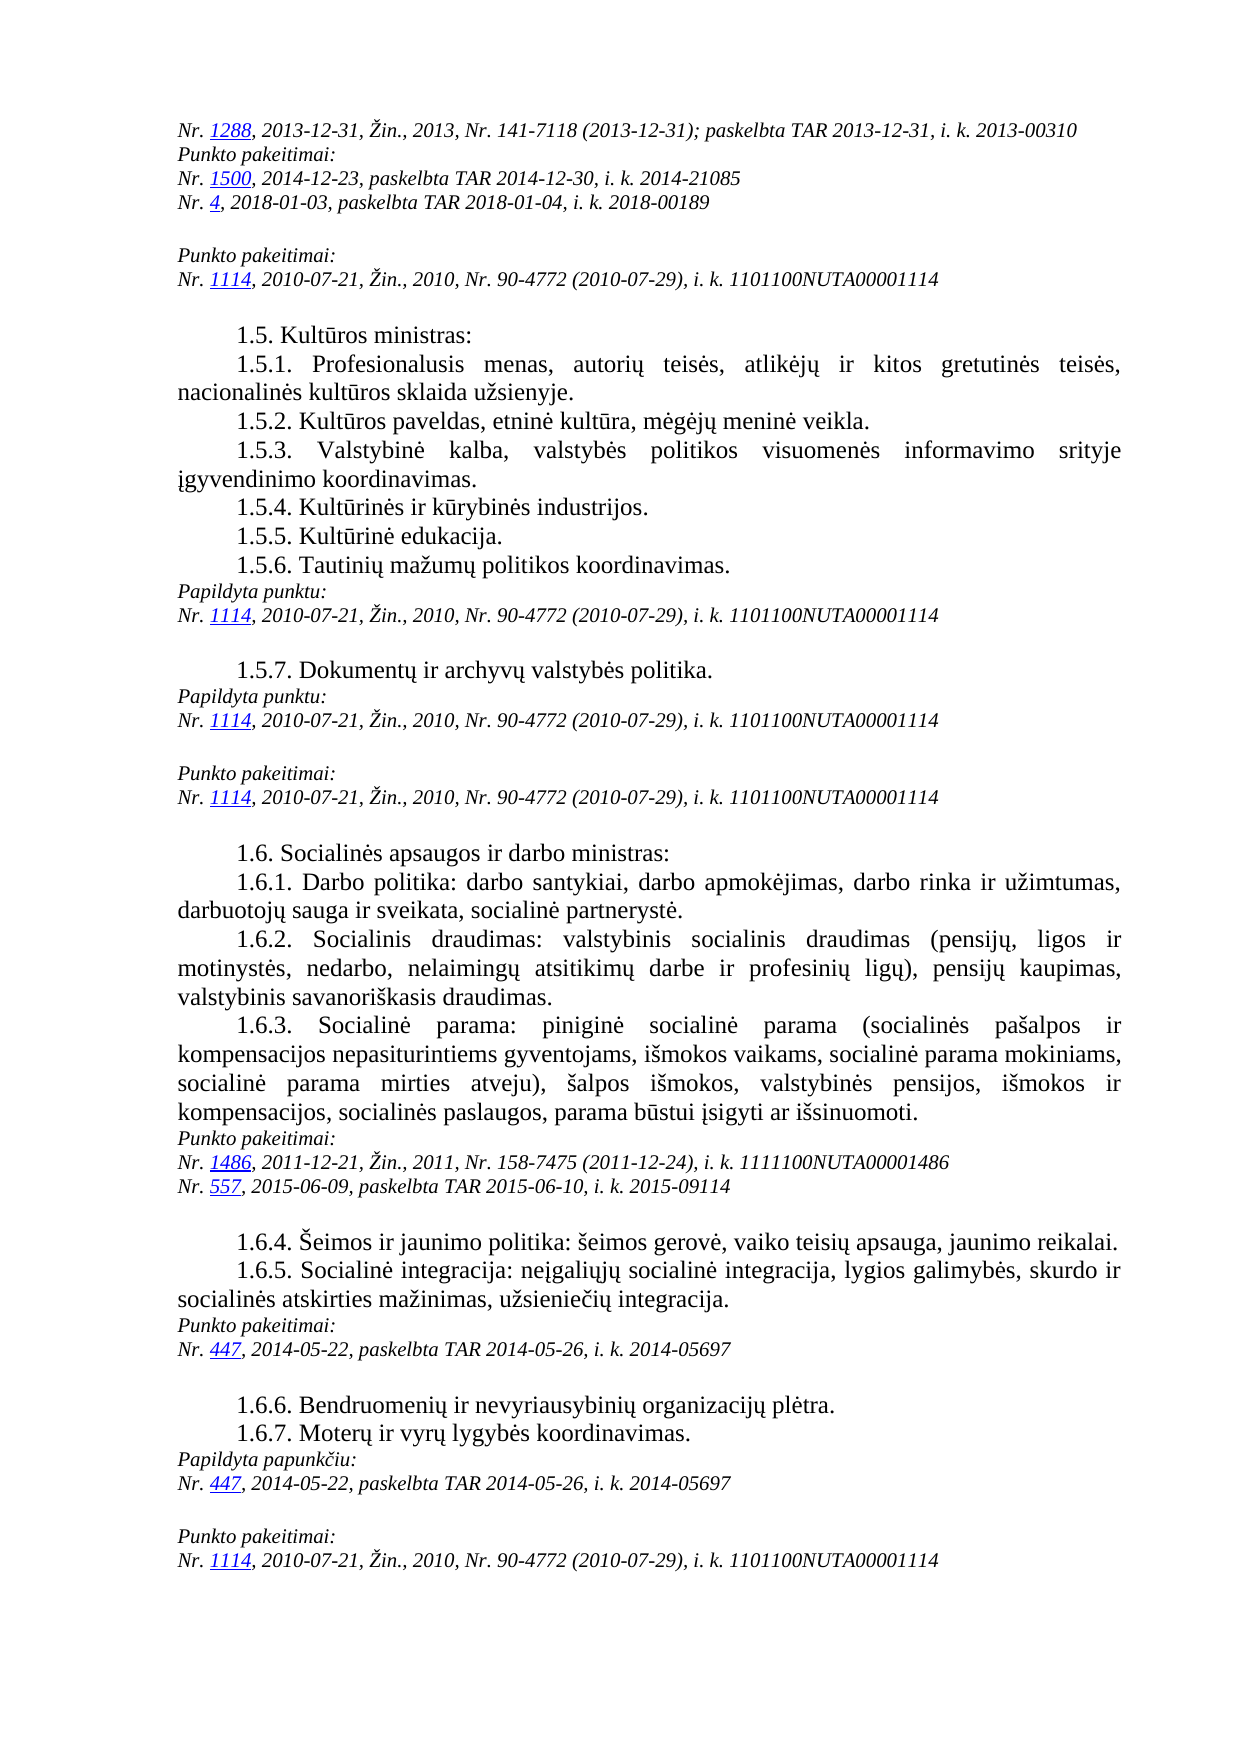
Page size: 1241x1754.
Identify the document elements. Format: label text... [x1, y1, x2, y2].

text 1.5.7. Dokumentų ir archyvų valstybės politika. [177, 656, 1122, 684]
text 1.6. Socialinės apsaugos ir darbo ministras: [177, 838, 1122, 867]
text 1.5.1. Profesionalusis menas, autorių teisės, atlikėjų ir kitos gretutinės teisės, nacionalinės kultūros sklaida užsienyje. [177, 349, 1122, 406]
text Nr. 1114, 2010-07-21, Žin., 2010, Nr. 90-4772 (2010-07-29), i. k. 1101100NUTA00001114 [177, 1548, 1122, 1572]
text Nr. 1288, 2013-12-31, Žin., 2013, Nr. 141-7118 (2013-12-31); paskelbta TAR 2013-12-31, i. k. 2013-00310 [177, 118, 1122, 142]
text Nr. 1114, 2010-07-21, Žin., 2010, Nr. 90-4772 (2010-07-29), i. k. 1101100NUTA00001114 [177, 603, 1122, 627]
text 1.6.4. Šeimos ir jaunimo politika: šeimos gerovė, vaiko teisių apsauga, jaunimo reikalai. [177, 1227, 1122, 1255]
text 1.5.6. Tautinių mažumų politikos koordinavimas. [177, 550, 1122, 579]
text Punkto pakeitimai: [177, 761, 1122, 785]
text Nr. 1486, 2011-12-21, Žin., 2011, Nr. 158-7475 (2011-12-24), i. k. 1111100NUTA00001486 [177, 1150, 1122, 1174]
text Nr. 1114, 2010-07-21, Žin., 2010, Nr. 90-4772 (2010-07-29), i. k. 1101100NUTA00001114 [177, 708, 1122, 732]
text 1.5.4. Kultūrinės ir kūrybinės industrijos. [177, 492, 1122, 521]
text Nr. 1500, 2014-12-23, paskelbta TAR 2014-12-30, i. k. 2014-21085 [177, 166, 1122, 190]
text Papildyta papunkčiu: [177, 1447, 1122, 1471]
text Nr. 4, 2018-01-03, paskelbta TAR 2018-01-04, i. k. 2018-00189 [177, 190, 1122, 214]
text Punkto pakeitimai: [177, 1126, 1122, 1150]
text Papildyta punktu: [177, 579, 1122, 603]
text 1.5.2. Kultūros paveldas, etninė kultūra, mėgėjų meninė veikla. [177, 406, 1122, 435]
text Punkto pakeitimai: [177, 1524, 1122, 1548]
text 1.5. Kultūros ministras: [177, 320, 1122, 349]
text Punkto pakeitimai: [177, 1313, 1122, 1337]
text Punkto pakeitimai: [177, 243, 1122, 267]
text Papildyta punktu: [177, 684, 1122, 708]
text Nr. 447, 2014-05-22, paskelbta TAR 2014-05-26, i. k. 2014-05697 [177, 1471, 1122, 1495]
text 1.6.3. Socialinė parama: piniginė socialinė parama (socialinės pašalpos ir kompensacijos nepasiturintiems gyventojams, išmokos vaikams, socialinė parama mokiniams, socialinė parama mirties atveju), šalpos išmokos, valstybinės pensijos, išmokos ir kompensacijos, socialinės paslaugos, parama būstui įsigyti ar išsinuomoti. [177, 1011, 1122, 1126]
text 1.6.1. Darbo politika: darbo santykiai, darbo apmokėjimas, darbo rinka ir užimtumas, darbuotojų sauga ir sveikata, socialinė partnerystė. [177, 867, 1122, 924]
text 1.6.7. Moterų ir vyrų lygybės koordinavimas. [177, 1418, 1122, 1447]
text Punkto pakeitimai: [177, 142, 1122, 166]
text 1.6.6. Bendruomenių ir nevyriausybinių organizacijų plėtra. [177, 1390, 1122, 1418]
text Nr. 447, 2014-05-22, paskelbta TAR 2014-05-26, i. k. 2014-05697 [177, 1337, 1122, 1361]
text 1.5.3. Valstybinė kalba, valstybės politikos visuomenės informavimo srityje įgyvendinimo koordinavimas. [177, 435, 1122, 492]
text Nr. 1114, 2010-07-21, Žin., 2010, Nr. 90-4772 (2010-07-29), i. k. 1101100NUTA00001114 [177, 785, 1122, 809]
text 1.5.5. Kultūrinė edukacija. [177, 521, 1122, 550]
text Nr. 557, 2015-06-09, paskelbta TAR 2015-06-10, i. k. 2015-09114 [177, 1174, 1122, 1198]
text Nr. 1114, 2010-07-21, Žin., 2010, Nr. 90-4772 (2010-07-29), i. k. 1101100NUTA00001114 [177, 267, 1122, 291]
text 1.6.2. Socialinis draudimas: valstybinis socialinis draudimas (pensijų, ligos ir motinystės, nedarbo, nelaimingų atsitikimų darbe ir profesinių ligų), pensijų kaupimas, valstybinis savanoriškasis draudimas. [177, 924, 1122, 1011]
text 1.6.5. Socialinė integracija: neįgaliųjų socialinė integracija, lygios galimybės, skurdo ir socialinės atskirties mažinimas, užsieniečių integracija. [177, 1255, 1122, 1313]
